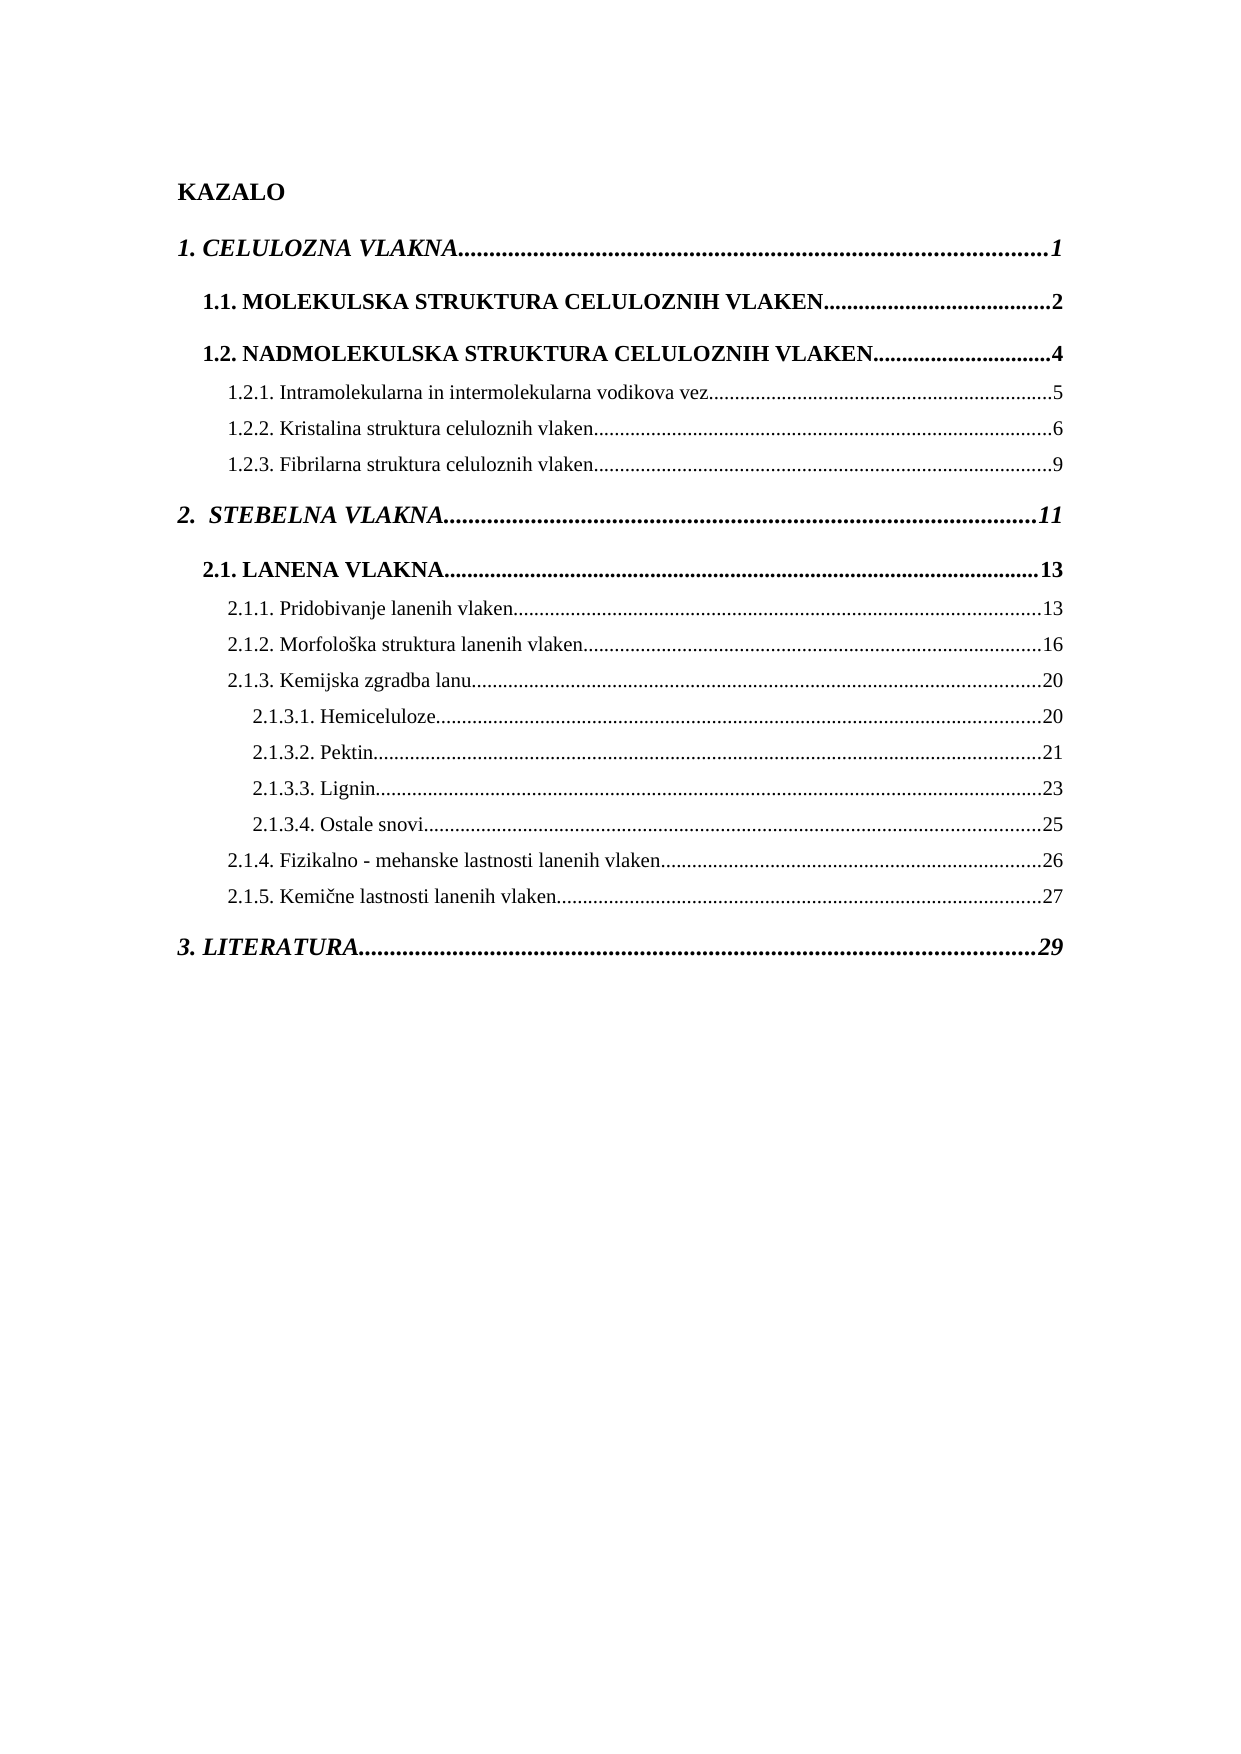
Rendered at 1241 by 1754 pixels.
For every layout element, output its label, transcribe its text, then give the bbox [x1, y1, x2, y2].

text 2.1.3.3. Lignin 23 [252, 776, 1063, 800]
text 2. STEBELNA VLAKNA 11 [177, 501, 1063, 529]
text KAZALO [177, 177, 1063, 206]
text 1.1. MOLEKULSKA STRUKTURA CELULOZNIH VLAKEN 2 [202, 288, 1063, 315]
text 2.1.3. Kemijska zgradba lanu 20 [227, 668, 1063, 692]
text 2.1.5. Kemične lastnosti lanenih vlaken 27 [227, 884, 1063, 908]
text 2.1. LANENA VLAKNA 13 [202, 556, 1063, 582]
text 2.1.3.2. Pektin 21 [252, 740, 1063, 764]
text 1.2.3. Fibrilarna struktura celuloznih vlaken 9 [227, 452, 1063, 476]
text 1.2.1. Intramolekularna in intermolekularna vodikova vez 5 [227, 380, 1063, 404]
text 1.2.2. Kristalina struktura celuloznih vlaken 6 [227, 416, 1063, 440]
text 1. CELULOZNA VLAKNA 1 [177, 233, 1063, 262]
text 2.1.3.1. Hemiceluloze 20 [252, 704, 1063, 728]
text 3. LITERATURA 29 [177, 932, 1063, 961]
text 2.1.4. Fizikalno - mehanske lastnosti lanenih vlaken 26 [227, 848, 1063, 872]
text 2.1.3.4. Ostale snovi 25 [252, 812, 1063, 836]
text 2.1.2. Morfološka struktura lanenih vlaken 16 [227, 632, 1063, 656]
text 2.1.1. Pridobivanje lanenih vlaken 13 [227, 596, 1063, 620]
text 1.2. NADMOLEKULSKA STRUKTURA CELULOZNIH VLAKEN 4 [202, 340, 1063, 367]
